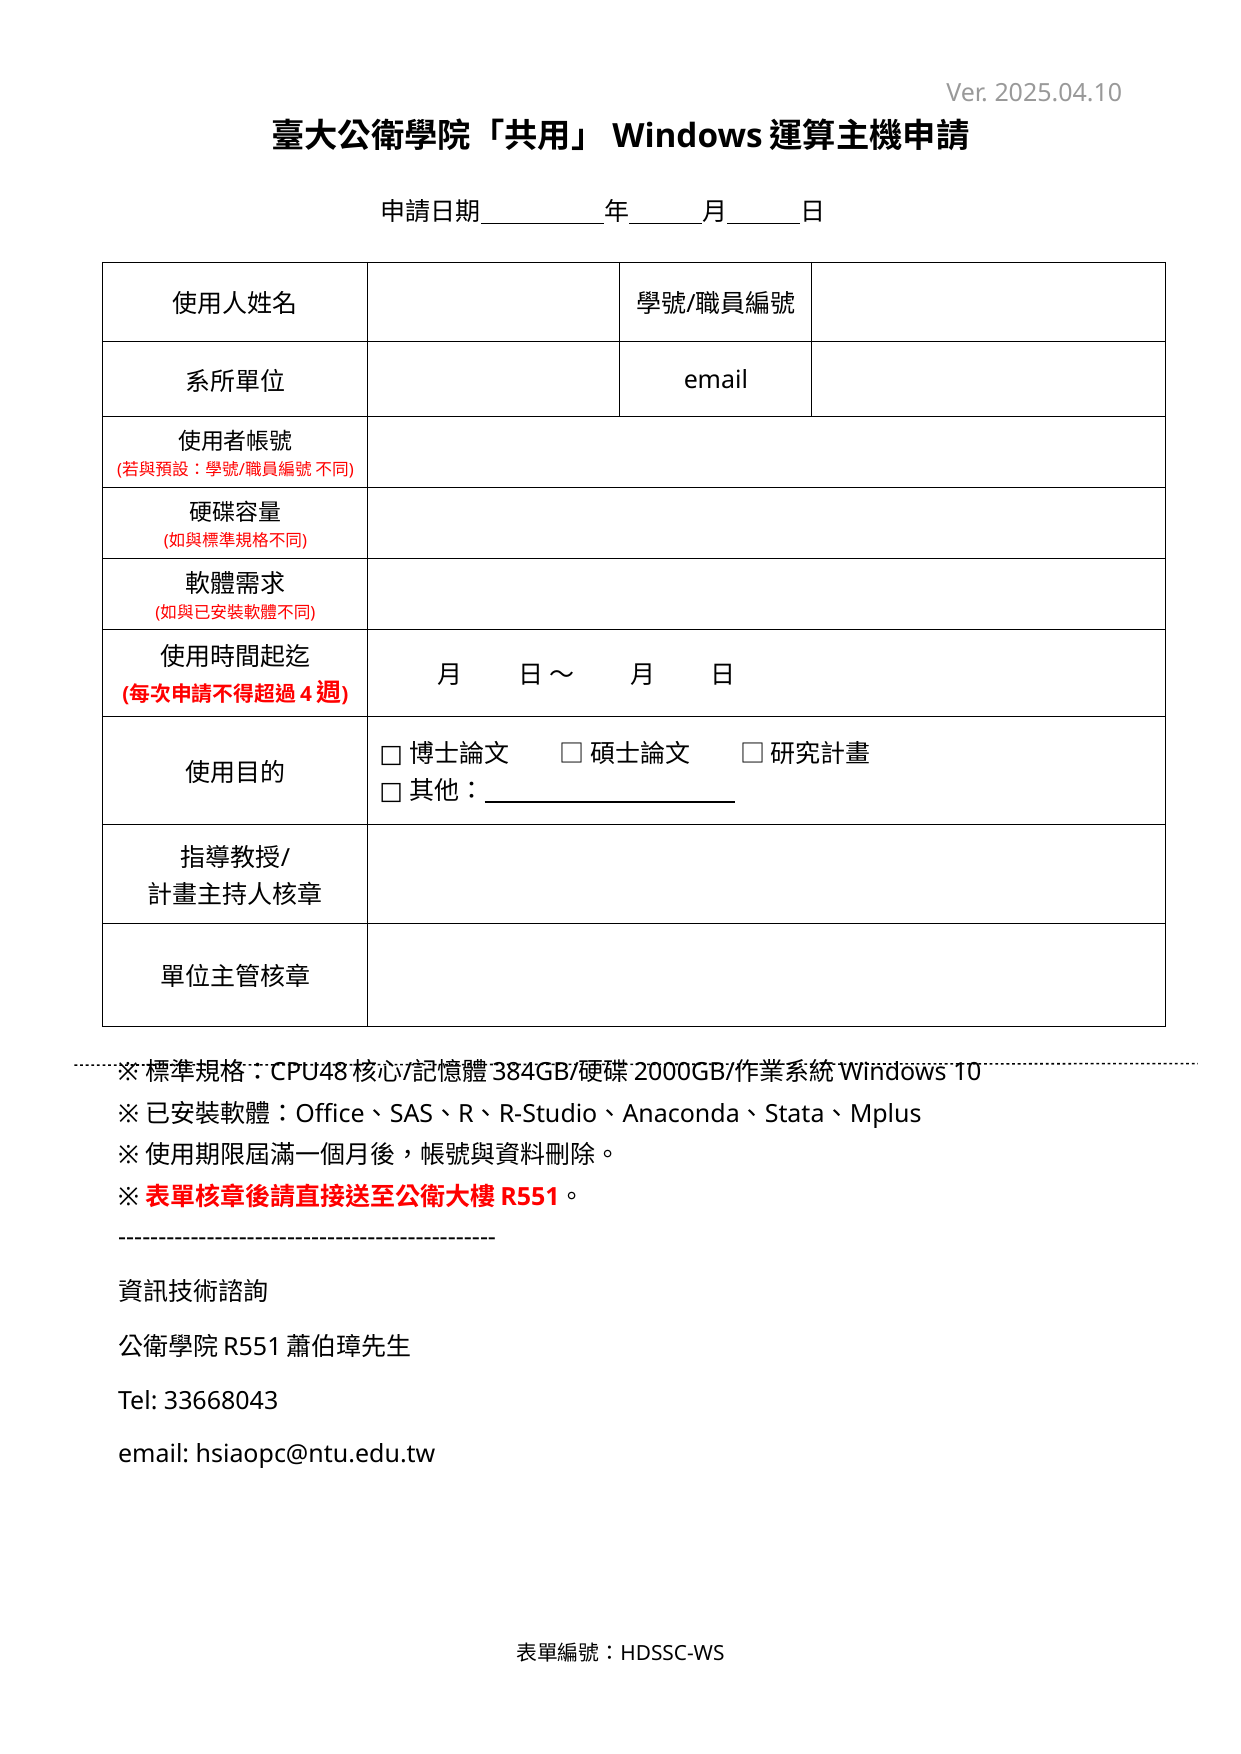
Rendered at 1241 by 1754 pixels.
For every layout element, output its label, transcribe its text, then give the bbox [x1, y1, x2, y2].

table_cell □ 博士論文 □ 碩士論文 □ 研究計畫 □ 其他： [368, 717, 1165, 824]
text ※ 已安裝軟體：Office、SAS、R、R-Studio、Anaconda、Stata、Mplus [118, 1093, 1240, 1129]
table_cell 軟體需求 (如與已安裝軟體不同) [103, 559, 367, 628]
table_cell [812, 342, 1165, 416]
text ※ 使用期限屆滿一個月後，帳號與資料刪除。 [118, 1135, 1240, 1171]
table_header 學號/職員編號 [620, 263, 811, 341]
text 資訊技術諮詢 [118, 1271, 1240, 1308]
table_cell 系所單位 [103, 342, 367, 416]
table_cell [368, 825, 1165, 923]
table_cell [368, 559, 1165, 628]
table_cell 單位主管核章 [103, 924, 367, 1026]
table_header [812, 263, 1165, 341]
text ※ 標準規格：CPU48核心/記憶體384GB/硬碟2000GB/作業系統Windows 10 [117, 1052, 1240, 1088]
table_cell [368, 924, 1165, 1026]
table_cell [368, 488, 1165, 558]
table_cell [368, 417, 1165, 487]
table_cell email [620, 342, 811, 416]
table_cell 指導教授/ 計畫主持人核章 [103, 825, 367, 923]
table_cell 使用目的 [103, 717, 367, 824]
text 臺大公衛學院「共用」 Windows運算主機申請 [118, 109, 1122, 157]
table_cell 月 日 ～ 月 日 [368, 630, 1165, 716]
text email: hsiaopc@ntu.edu.tw [118, 1436, 1240, 1469]
table_header 使用人姓名 [103, 263, 367, 341]
table_cell 使用時間起迄 (每次申請不得超過4週) [103, 630, 367, 716]
text ※ 表單核章後請直接送至公衛大樓R551。 [118, 1177, 1240, 1213]
text Tel: 33668043 [118, 1382, 1240, 1416]
table_cell [368, 342, 619, 416]
table_cell 使用者帳號 (若與預設：學號/職員編號 不同) [103, 417, 367, 487]
table_cell 硬碟容量 (如與標準規格不同) [103, 488, 367, 558]
text 申請日期 年 月 日 [89, 192, 1122, 228]
text ----------------------------------------------- [118, 1218, 1240, 1252]
text 公衛學院R551蕭伯璋先生 [118, 1327, 1240, 1363]
table_header [368, 263, 619, 341]
